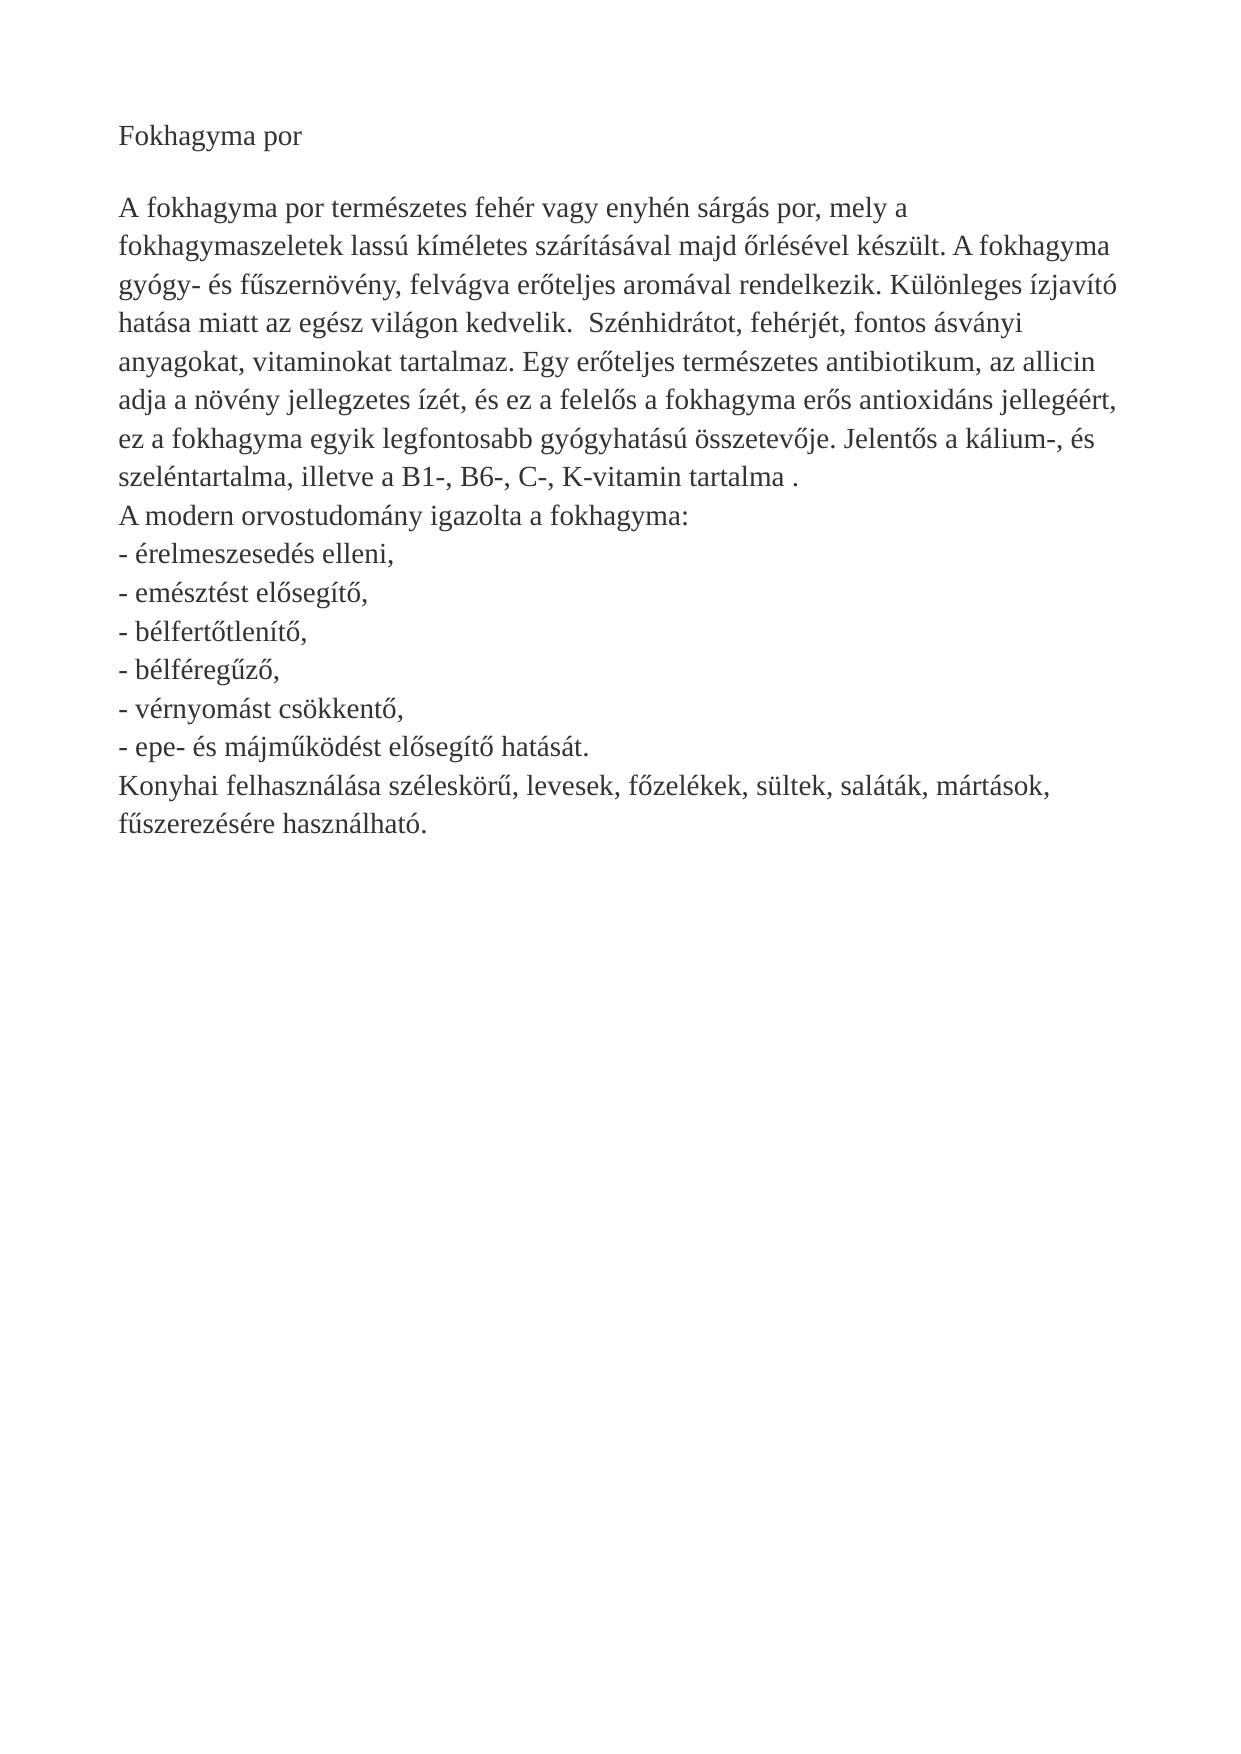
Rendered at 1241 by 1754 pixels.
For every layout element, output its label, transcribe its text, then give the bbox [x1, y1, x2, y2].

text A fokhagyma por természetes fehér vagy enyhén sárgás por, mely a fokhagymaszeletek lassú kíméletes szárításával majd őrlésével készült. A fokhagyma gyógy- és fűszernövény, felvágva erőteljes aromával rendelkezik. Különleges ízjavító hatása miatt az egész világon kedvelik. Szénhidrátot, fehérjét, fontos ásványi anyagokat, vitaminokat tartalmaz. Egy erőteljes természetes antibiotikum, az allicin adja a növény jellegzetes ízét, és ez a felelős a fokhagyma erős antioxidáns jellegéért, ez a fokhagyma egyik legfontosabb gyógyhatású összetevője. Jelentős a kálium-, és szeléntartalma, illetve a B1-, B6-, C-, K-vitamin tartalma . A modern orvostudomány igazolta a fokhagyma: - érelmeszesedés elleni, - emésztést elősegítő, - bélfertőtlenítő, - bélféregűző, - vérnyomást csökkentő, - epe- és májműködést elősegítő hatását. [118, 190, 1122, 763]
text Konyhai felhasználása széleskörű, levesek, főzelékek, sültek, saláták, mártások, fűszerezésére használható. [118, 768, 1122, 840]
text Fokhagyma por [118, 118, 1122, 152]
